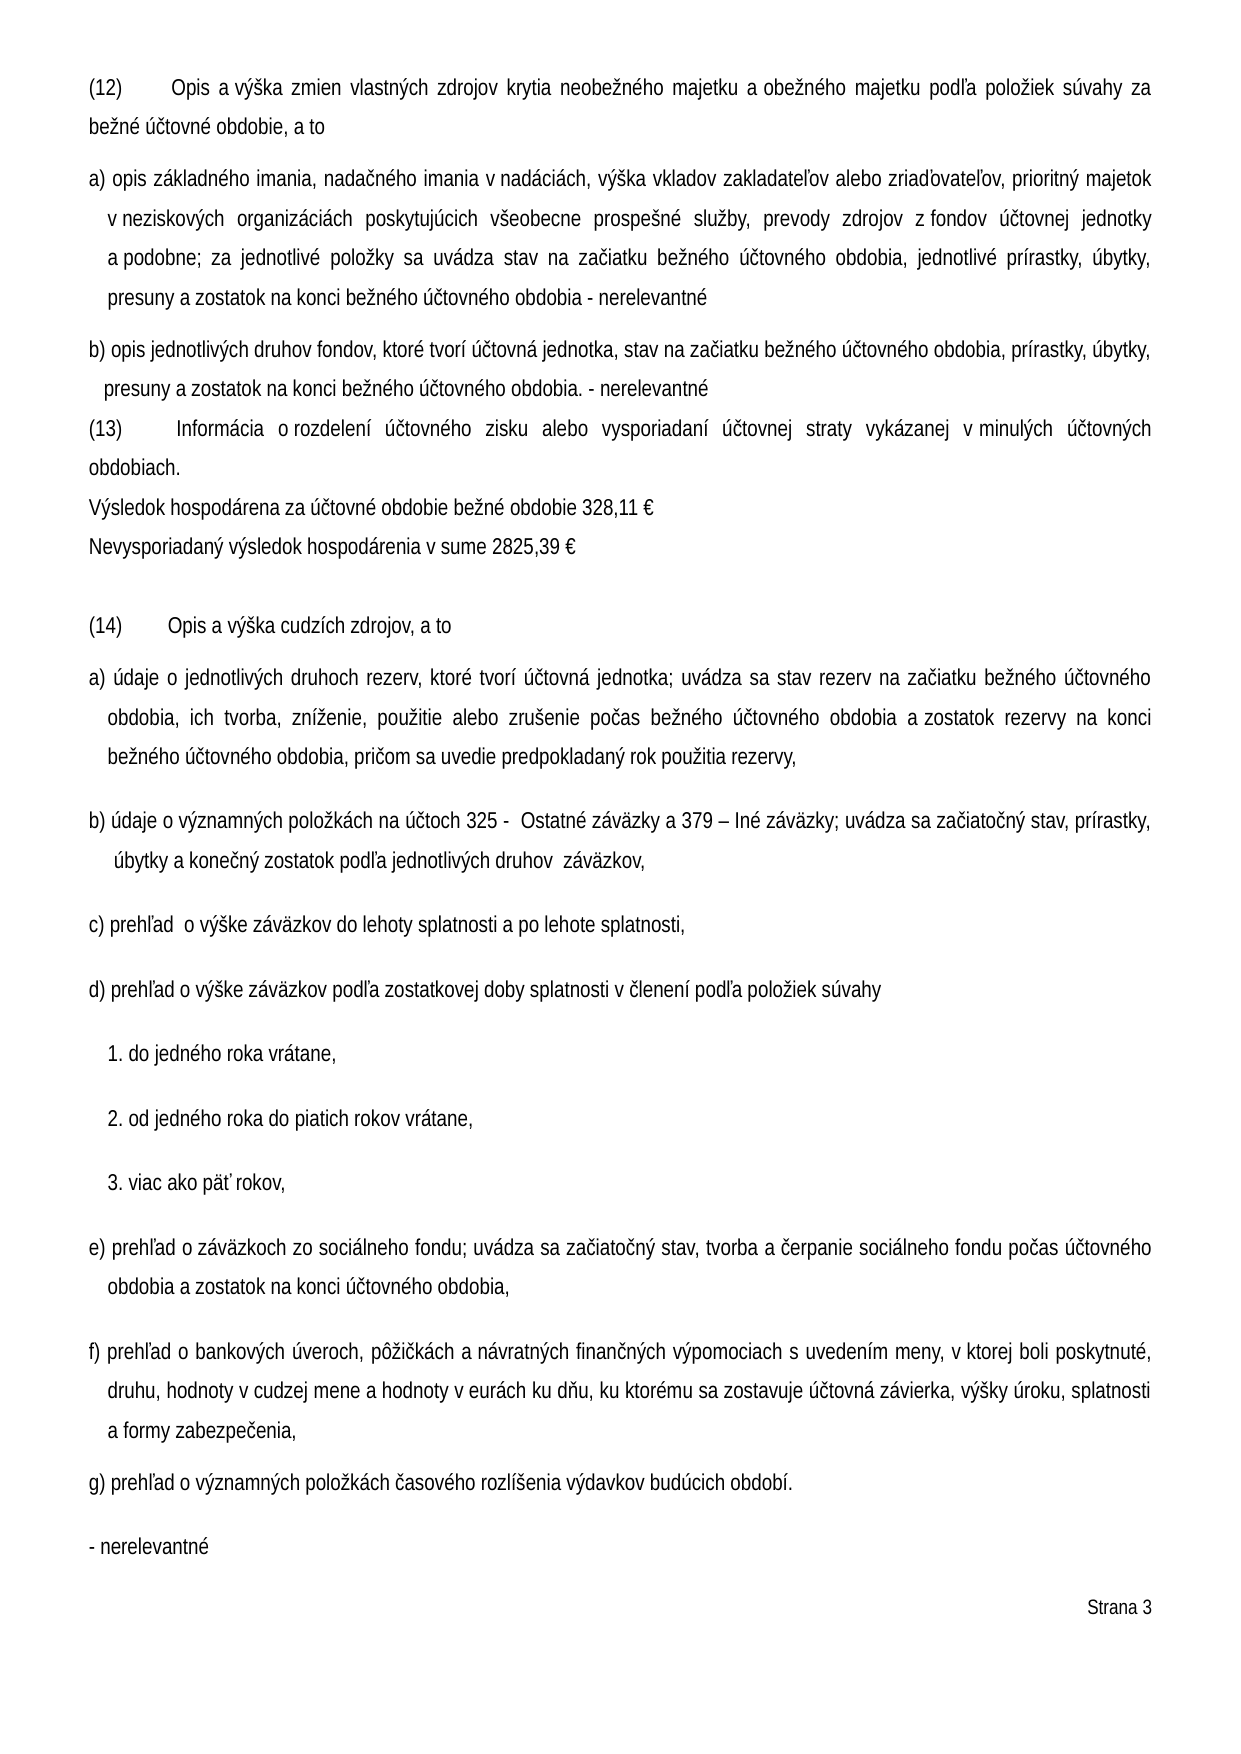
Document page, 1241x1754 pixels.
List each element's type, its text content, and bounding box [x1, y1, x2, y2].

list Opis a výška cudzích zdrojov, a to [89, 612, 1152, 638]
text b) opis jednotlivých druhov fondov, ktoré tvorí účtovná jednotka, stav na začiatku bežného účtovného obdobia, prírastky, úbytky, presuny a zostatok na konci bežného účtovného obdobia. - nerelevantné [89, 336, 1152, 401]
text - nerelevantné [89, 1533, 1152, 1559]
text c) prehľad o výške záväzkov do lehoty splatnosti a po lehote splatnosti, [89, 911, 1152, 938]
text g) prehľad o významných položkách časového rozlíšenia výdavkov budúcich období. [89, 1469, 1152, 1495]
text e) prehľad o záväzkoch zo sociálneho fondu; uvádza sa začiatočný stav, tvorba a čerpanie sociálneho fondu počas účtovného obdobia a zostatok na konci účtovného obdobia, [89, 1234, 1152, 1299]
text f) prehľad o bankových úveroch, pôžičkách a návratných finančných výpomociach s uvedením meny, v ktorej boli poskytnuté, druhu, hodnoty v cudzej mene a hodnoty v eurách ku dňu, ku ktorému sa zostavuje účtovná závierka, výšky úroku, splatnosti a formy zabezpečenia, [89, 1338, 1152, 1443]
text 3. viac ako päť rokov, [89, 1169, 1152, 1196]
text Nevysporiadaný výsledok hospodárenia v sume 2825,39 € [89, 533, 1152, 559]
text Výsledok hospodárena za účtovné obdobie bežné obdobie 328,11 € [89, 493, 1152, 520]
text 2. od jedného roka do piatich rokov vrátane, [89, 1105, 1152, 1131]
text b) údaje o významných položkách na účtoch 325 - Ostatné záväzky a 379 – Iné záväzky; uvádza sa začiatočný stav, prírastky, úbytky a konečný zostatok podľa jednotlivých druhov záväzkov, [89, 807, 1152, 873]
list Opis a výška zmien vlastných zdrojov krytia neobežného majetku a obežného majetku podľa položiek súvahy za bežné účtovné obdobie, a to [89, 74, 1152, 139]
list Informácia o rozdelení účtovného zisku alebo vysporiadaní účtovnej straty vykázanej v minulých účtovných obdobiach. [89, 414, 1152, 480]
text a) údaje o jednotlivých druhoch rezerv, ktoré tvorí účtovná jednotka; uvádza sa stav rezerv na začiatku bežného účtovného obdobia, ich tvorba, zníženie, použitie alebo zrušenie počas bežného účtovného obdobia a zostatok rezervy na konci bežného účtovného obdobia, pričom sa uvedie predpokladaný rok použitia rezervy, [89, 664, 1152, 769]
text 1. do jedného roka vrátane, [89, 1040, 1152, 1067]
text d) prehľad o výške záväzkov podľa zostatkovej doby splatnosti v členení podľa položiek súvahy [89, 976, 1152, 1002]
text a) opis základného imania, nadačného imania v nadáciách, výška vkladov zakladateľov alebo zriaďovateľov, prioritný majetok v neziskových organizáciách poskytujúcich všeobecne prospešné služby, prevody zdrojov z fondov účtovnej jednotky a podobne; za jednotlivé položky sa uvádza stav na začiatku bežného účtovného obdobia, jednotlivé prírastky, úbytky, presuny a zostatok na konci bežného účtovného obdobia - nerelevantné [89, 165, 1152, 310]
